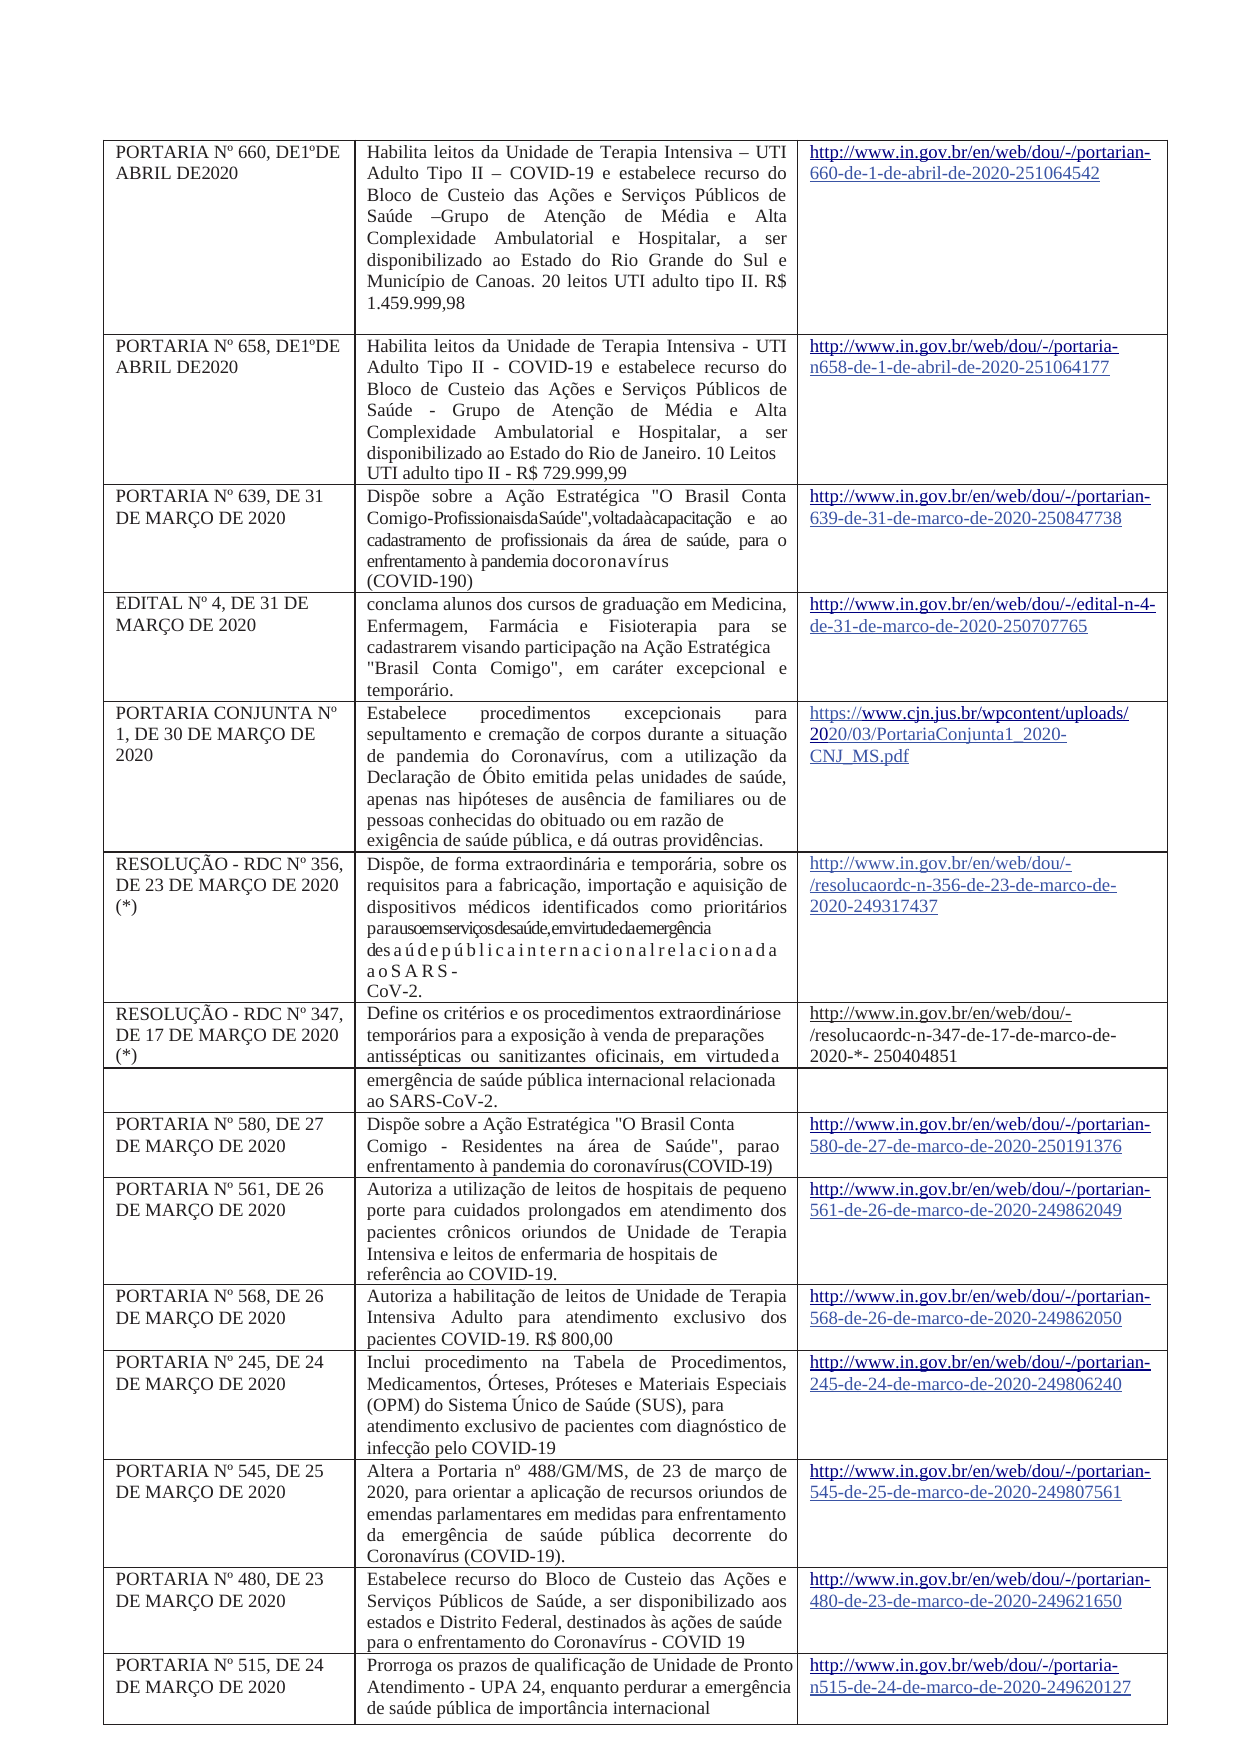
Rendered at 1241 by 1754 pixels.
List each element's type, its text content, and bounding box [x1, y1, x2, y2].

table_header emergência de saúde pública internacional relacionada ao SARS-CoV-2. [356, 1069, 797, 1112]
table_cell Inclui procedimento na Tabela de Procedimentos, Medicamentos, Órteses, Próteses e Materiais Especiais (OPM) do Sistema Único de Saúde (SUS), para atendimento exclusivo de pacientes com diagnóstico de infecção pelo COVID-19 [356, 1351, 797, 1458]
table_cell http://www.in.gov.br/en/web/dou/-/portarian-561-de-26-de-marco-de-2020-249862049 [798, 1178, 1167, 1284]
table_cell Define os critérios e os procedimentos extraordináriose temporários para a exposição à venda de preparações antissépticas ou sanitizantes oficinais, em virtudeda [356, 1003, 797, 1067]
table_cell PORTARIA Nº 660, DE1ºDE ABRIL DE2020 [104, 141, 354, 333]
table_cell Autoriza a utilização de leitos de hospitais de pequeno porte para cuidados prolongados em atendimento dos pacientes crônicos oriundos de Unidade de Terapia Intensiva e leitos de enfermaria de hospitais de referência ao COVID-19. [356, 1178, 797, 1284]
table_cell conclama alunos dos cursos de graduação em Medicina, Enfermagem, Farmácia e Fisioterapia para se cadastrarem visando participação na Ação Estratégica "Brasil Conta Comigo", em caráter excepcional e temporário. [356, 593, 797, 701]
table_cell http://www.in.gov.br/en/web/dou/-/portarian-568-de-26-de-marco-de-2020-249862050 [798, 1285, 1167, 1350]
table_cell PORTARIA Nº 480, DE 23 DE MARÇO DE 2020 [104, 1568, 354, 1653]
table_cell Estabelece recurso do Bloco de Custeio das Ações e Serviços Públicos de Saúde, a ser disponibilizado aos estados e Distrito Federal, destinados às ações de saúde para o enfrentamento do Coronavírus - COVID 19 [356, 1568, 797, 1653]
table_cell http://www.in.gov.br/en/web/dou/-/portarian-580-de-27-de-marco-de-2020-250191376 [798, 1113, 1167, 1177]
table_cell http://www.in.gov.br/web/dou/-/portaria-n515-de-24-de-marco-de-2020-249620127 [798, 1654, 1167, 1724]
table_cell Dispõe sobre a Ação Estratégica "O Brasil Conta Comigo - Residentes na área de Saúde", parao enfrentamento à pandemia do coronavírus(COVID-19) [356, 1113, 797, 1177]
table_cell EDITAL Nº 4, DE 31 DE MARÇO DE 2020 [104, 593, 354, 701]
table_header [104, 1069, 354, 1112]
table_cell RESOLUÇÃO - RDC Nº 356, DE 23 DE MARÇO DE 2020 (*) [104, 853, 354, 1002]
table_cell http://www.in.gov.br/en/web/dou/-/portarian-639-de-31-de-marco-de-2020-250847738 [798, 485, 1167, 592]
table_cell Prorroga os prazos de qualificação de Unidade de Pronto Atendimento - UPA 24, enquanto perdurar a emergência de saúde pública de importância internacional [356, 1654, 797, 1724]
table_cell http://www.in.gov.br/en/web/dou/-/portarian-545-de-25-de-marco-de-2020-249807561 [798, 1460, 1167, 1567]
table_cell Estabelece procedimentos excepcionais para sepultamento e cremação de corpos durante a situação de pandemia do Coronavírus, com a utilização da Declaração de Óbito emitida pelas unidades de saúde, apenas nas hipóteses de ausência de familiares ou de pessoas conhecidas do obituado ou em razão de exigência de saúde pública, e dá outras providências. [356, 702, 797, 851]
table_cell http://www.in.gov.br/en/web/dou/- /resolucaordc-n-356-de-23-de-marco-de-2020-249317437 [798, 853, 1167, 1002]
table_cell Dispõe, de forma extraordinária e temporária, sobre os requisitos para a fabricação, importação e aquisição de dispositivos médicos identificados como prioritários parausoemserviçosdesaúde,emvirtudedaemergência desaúdepúblicainternacionalrelacionadaaoSARS- CoV-2. [356, 853, 797, 1002]
table_header [798, 1069, 1167, 1112]
table_cell Autoriza a habilitação de leitos de Unidade de Terapia Intensiva Adulto para atendimento exclusivo dos pacientes COVID-19. R$ 800,00 [356, 1285, 797, 1350]
table_cell PORTARIA Nº 545, DE 25 DE MARÇO DE 2020 [104, 1460, 354, 1567]
table_cell PORTARIA Nº 245, DE 24 DE MARÇO DE 2020 [104, 1351, 354, 1458]
table_cell Habilita leitos da Unidade de Terapia Intensiva – UTI Adulto Tipo II – COVID-19 e estabelece recurso do Bloco de Custeio das Ações e Serviços Públicos de Saúde –Grupo de Atenção de Média e Alta Complexidade Ambulatorial e Hospitalar, a ser disponibilizado ao Estado do Rio Grande do Sul e Município de Canoas. 20 leitos UTI adulto tipo II. R$ 1.459.999,98 [356, 141, 797, 333]
table_cell https://www.cjn.jus.br/wpcontent/uploads/2020/03/PortariaConjunta1_2020-CNJ_MS.pdf [798, 702, 1167, 851]
table_cell http://www.in.gov.br/en/web/dou/-/portarian-480-de-23-de-marco-de-2020-249621650 [798, 1568, 1167, 1653]
table_cell http://www.in.gov.br/en/web/dou/-/portarian-660-de-1-de-abril-de-2020-251064542 [798, 141, 1167, 333]
table_cell PORTARIA Nº 580, DE 27 DE MARÇO DE 2020 [104, 1113, 354, 1177]
table_cell http://www.in.gov.br/web/dou/-/portaria-n658-de-1-de-abril-de-2020-251064177 [798, 335, 1167, 484]
table_cell http://www.in.gov.br/en/web/dou/- /resolucaordc-n-347-de-17-de-marco-de- 2020-*- 250404851 [798, 1003, 1167, 1067]
table_cell PORTARIA Nº 568, DE 26 DE MARÇO DE 2020 [104, 1285, 354, 1350]
table_cell RESOLUÇÃO - RDC Nº 347, DE 17 DE MARÇO DE 2020 (*) [104, 1003, 354, 1067]
table_cell Habilita leitos da Unidade de Terapia Intensiva - UTI Adulto Tipo II - COVID-19 e estabelece recurso do Bloco de Custeio das Ações e Serviços Públicos de Saúde - Grupo de Atenção de Média e Alta Complexidade Ambulatorial e Hospitalar, a ser disponibilizado ao Estado do Rio de Janeiro. 10 Leitos UTI adulto tipo II - R$ 729.999,99 [356, 335, 797, 484]
table_cell Altera a Portaria nº 488/GM/MS, de 23 de março de 2020, para orientar a aplicação de recursos oriundos de emendas parlamentares em medidas para enfrentamento da emergência de saúde pública decorrente do Coronavírus (COVID-19). [356, 1460, 797, 1567]
table_cell http://www.in.gov.br/en/web/dou/-/edital-n-4-de-31-de-marco-de-2020-250707765 [798, 593, 1167, 701]
table_cell PORTARIA Nº 639, DE 31 DE MARÇO DE 2020 [104, 485, 354, 592]
table_cell http://www.in.gov.br/en/web/dou/-/portarian-245-de-24-de-marco-de-2020-249806240 [798, 1351, 1167, 1458]
table_cell PORTARIA Nº 658, DE1ºDE ABRIL DE2020 [104, 335, 354, 484]
table_cell PORTARIA Nº 515, DE 24 DE MARÇO DE 2020 [104, 1654, 354, 1724]
table_cell PORTARIA CONJUNTA Nº 1, DE 30 DE MARÇO DE 2020 [104, 702, 354, 851]
table_cell PORTARIA Nº 561, DE 26 DE MARÇO DE 2020 [104, 1178, 354, 1284]
table_cell Dispõe sobre a Ação Estratégica "O Brasil Conta Comigo-ProfissionaisdaSaúde",voltadaàcapacitação e ao cadastramento de profissionais da área de saúde, para o enfrentamento à pandemia docoronavírus (COVID-190) [356, 485, 797, 592]
